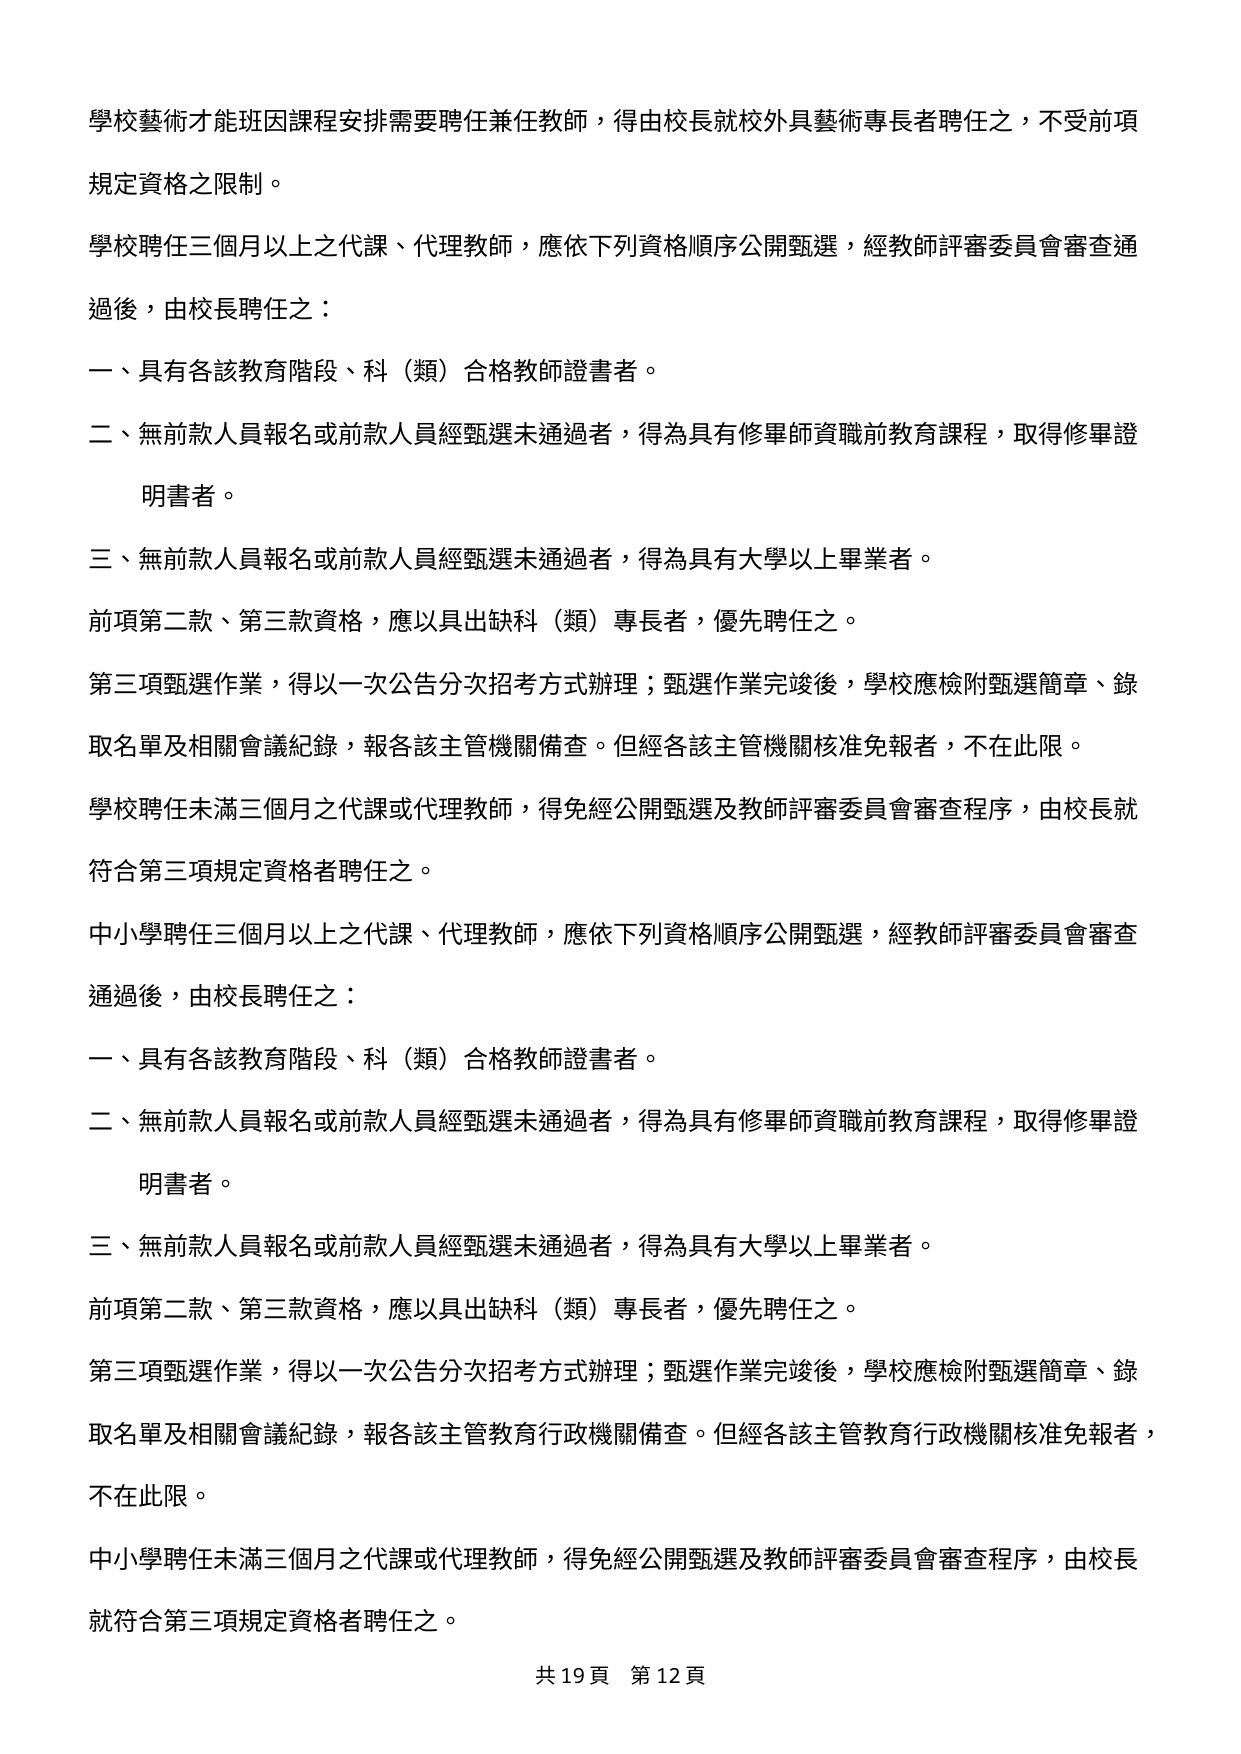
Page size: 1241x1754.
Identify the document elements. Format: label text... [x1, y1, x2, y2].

text 前項第二款、第三款資格，應以具出缺科（類）專長者，優先聘任之。 [89, 578, 1152, 641]
text 學校聘任三個月以上之代課、代理教師，應依下列資格順序公開甄選，經教師評審委員會審查通過後，由校長聘任之： [89, 203, 1152, 328]
text 三、無前款人員報名或前款人員經甄選未通過者，得為具有大學以上畢業者。 [89, 516, 1152, 578]
text 第三項甄選作業，得以一次公告分次招考方式辦理；甄選作業完竣後，學校應檢附甄選簡章、錄取名單及相關會議紀錄，報各該主管機關備查。但經各該主管機關核准免報者，不在此限。 [89, 641, 1152, 766]
text 三、無前款人員報名或前款人員經甄選未通過者，得為具有大學以上畢業者。 [89, 1203, 1152, 1266]
text 中小學聘任三個月以上之代課、代理教師，應依下列資格順序公開甄選，經教師評審委員會審查通過後，由校長聘任之： [89, 891, 1152, 1016]
text 一、具有各該教育階段、科（類）合格教師證書者。 [89, 328, 1152, 391]
text 中小學聘任未滿三個月之代課或代理教師，得免經公開甄選及教師評審委員會審查程序，由校長就符合第三項規定資格者聘任之。 [89, 1516, 1152, 1641]
text 一、具有各該教育階段、科（類）合格教師證書者。 [89, 1016, 1152, 1078]
text 學校藝術才能班因課程安排需要聘任兼任教師，得由校長就校外具藝術專長者聘任之，不受前項規定資格之限制。 [89, 78, 1152, 203]
text 學校聘任未滿三個月之代課或代理教師，得免經公開甄選及教師評審委員會審查程序，由校長就符合第三項規定資格者聘任之。 [89, 766, 1152, 891]
text 二、無前款人員報名或前款人員經甄選未通過者，得為具有修畢師資職前教育課程，取得修畢證明書者。 [89, 391, 1152, 516]
text 二、無前款人員報名或前款人員經甄選未通過者，得為具有修畢師資職前教育課程，取得修畢證明書者。 [89, 1078, 1152, 1203]
text 第三項甄選作業，得以一次公告分次招考方式辦理；甄選作業完竣後，學校應檢附甄選簡章、錄取名單及相關會議紀錄，報各該主管教育行政機關備查。但經各該主管教育行政機關核准免報者，不在此限。 [89, 1328, 1152, 1516]
text 前項第二款、第三款資格，應以具出缺科（類）專長者，優先聘任之。 [89, 1266, 1152, 1328]
